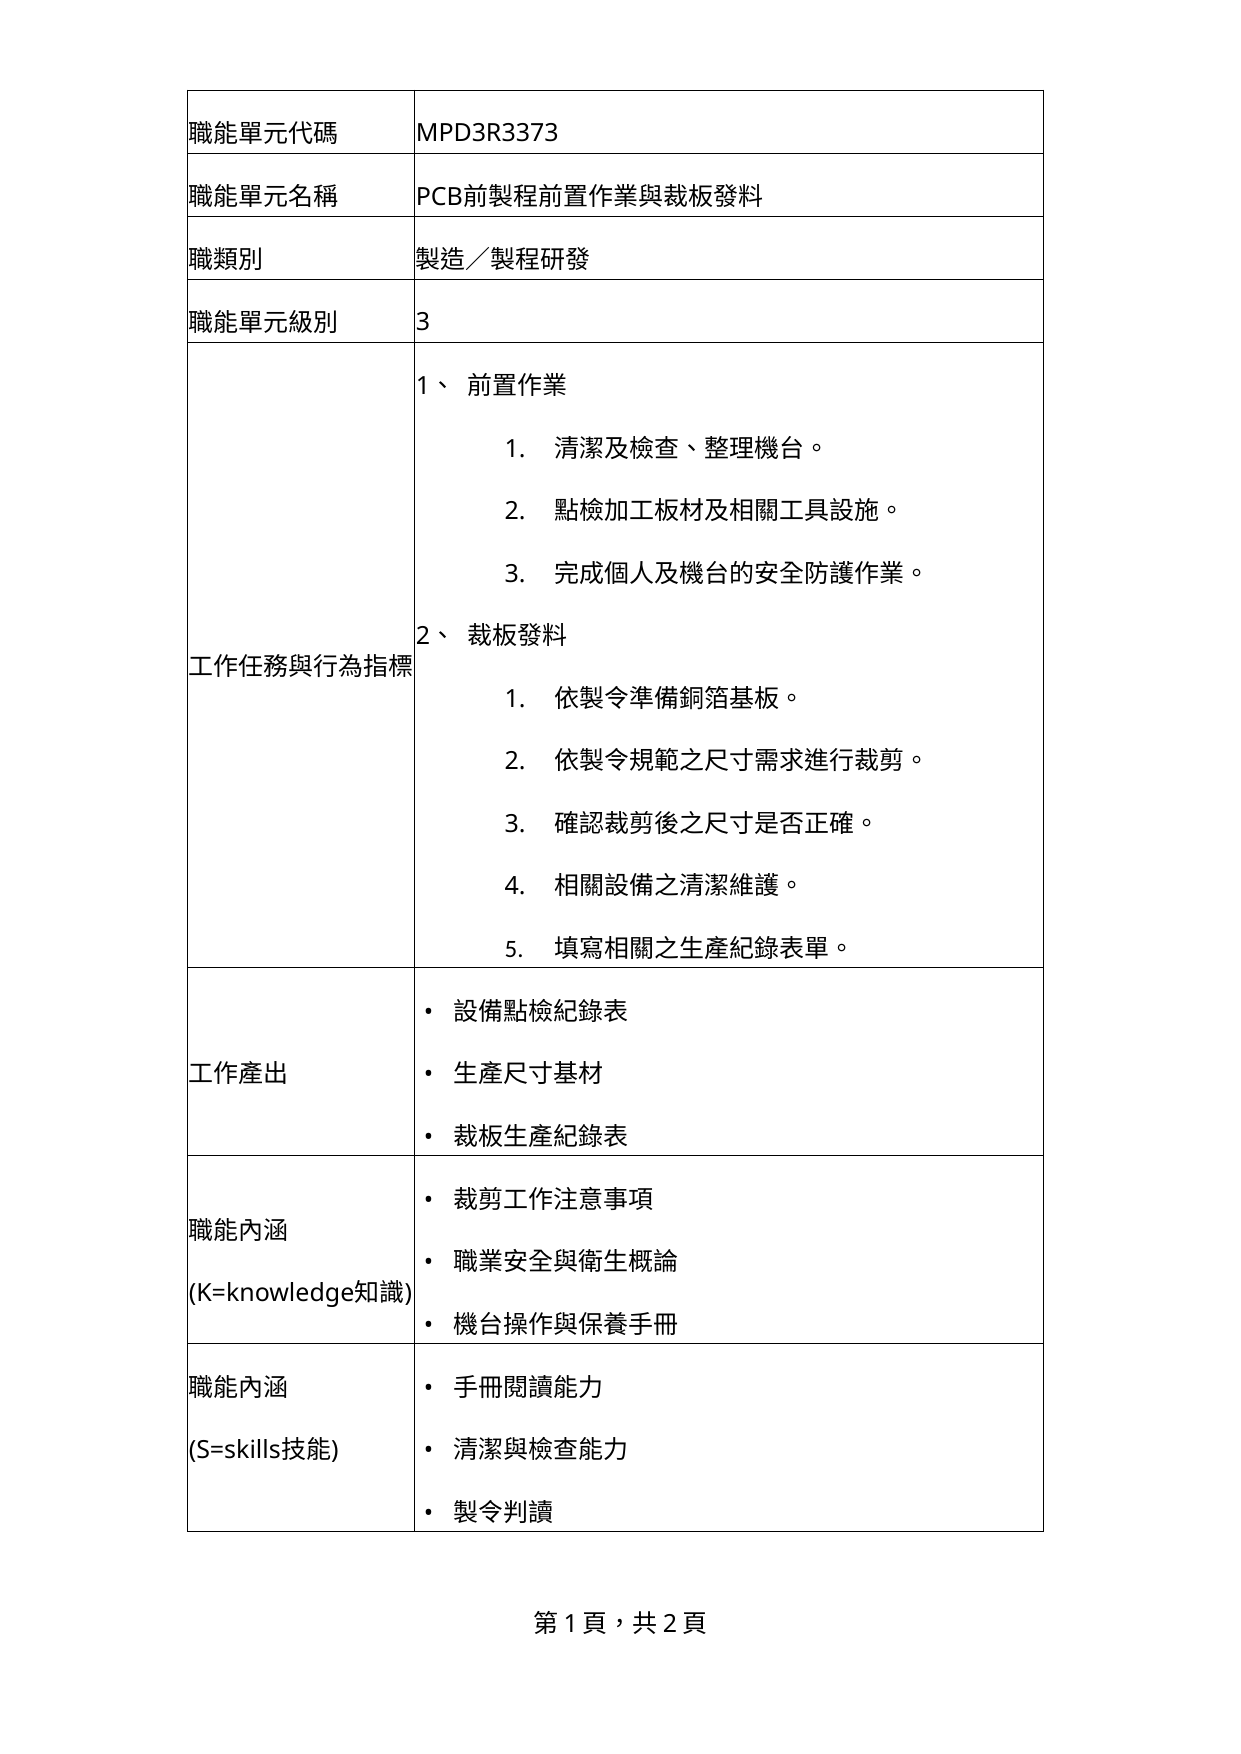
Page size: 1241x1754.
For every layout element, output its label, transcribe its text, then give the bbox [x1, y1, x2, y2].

table_cell 製造／製程研發 [415, 217, 1043, 278]
table_cell 職能內涵 (S=skills技能) [188, 1344, 414, 1531]
table_cell 職能內涵 (K=knowledge知識) [188, 1156, 414, 1343]
table_cell 職能單元名稱 [188, 154, 414, 216]
table_cell 3 [415, 280, 1043, 342]
table_cell 工作產出 [188, 968, 414, 1155]
table_cell 前置作業 清潔及檢查、整理機台。 點檢加工板材及相關工具設施。 完成個人及機台的安全防護作業。 裁板發料 依製令準備銅箔基板。 依製令規範之尺寸需求進行裁剪。 確認裁剪後之尺寸是否正確。 相關設備之清潔維護。 填寫相關之生產紀錄表單。 [415, 343, 1043, 967]
table_cell 職類別 [188, 217, 414, 278]
table_header 職能單元代碼 [188, 91, 414, 152]
table_cell 職能單元級別 [188, 280, 414, 342]
table_cell 手冊閱讀能力 清潔與檢查能力 製令判讀 裁剪設備操作能力 安全防護執行能力 [415, 1344, 1043, 1531]
table_cell 設備點檢紀錄表 生產尺寸基材 裁板生產紀錄表 [415, 968, 1043, 1155]
table_cell 裁剪工作注意事項 職業安全與衛生概論 機台操作與保養手冊 [415, 1156, 1043, 1343]
table_cell 工作任務與行為指標 [188, 343, 414, 967]
table_cell PCB前製程前置作業與裁板發料 [415, 154, 1043, 216]
table_header MPD3R3373 [415, 91, 1043, 152]
